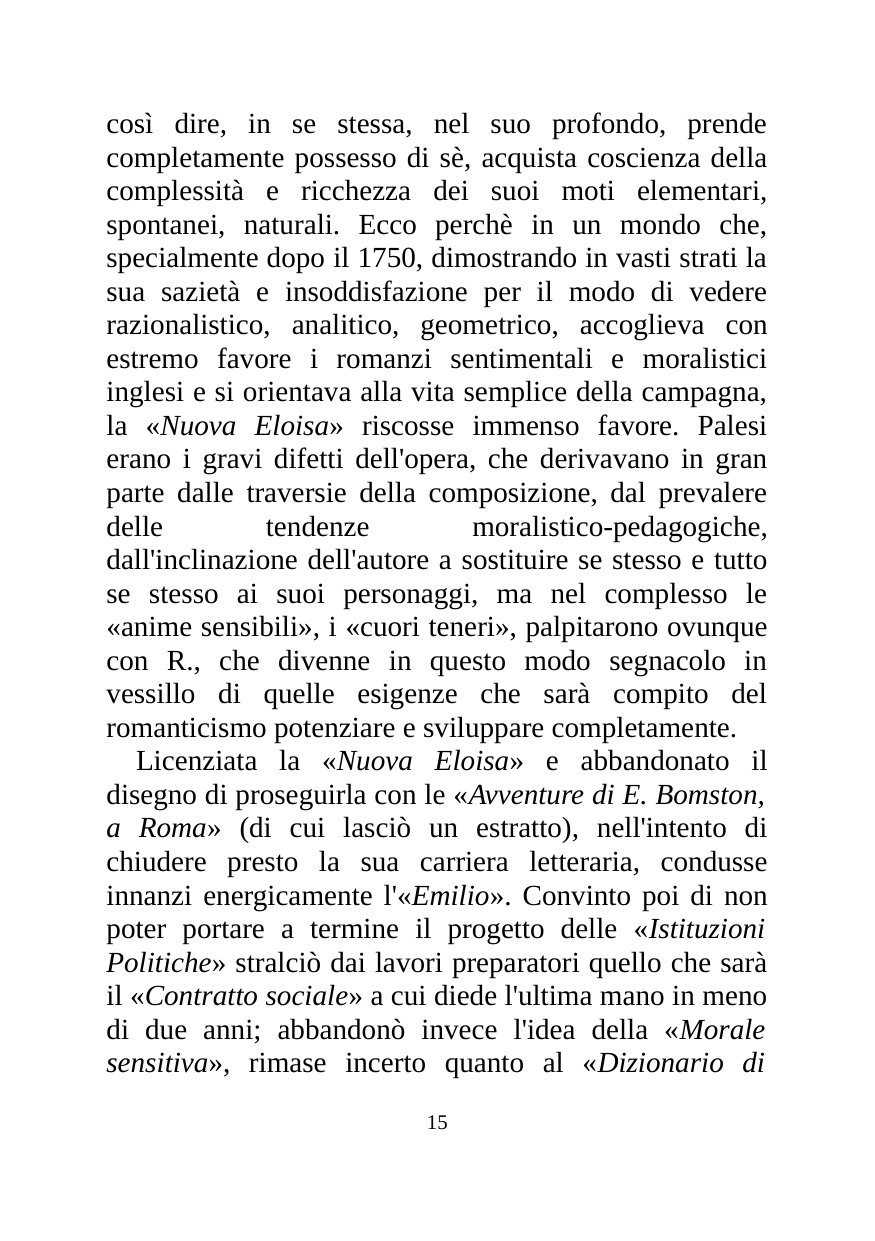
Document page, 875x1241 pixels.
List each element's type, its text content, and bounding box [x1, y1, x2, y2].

text così dire, in se stessa, nel suo profondo, prende completamente possesso di sè, acquista coscienza della complessità e ricchezza dei suoi moti elementari, spontanei, naturali. Ecco perchè in un mondo che, specialmente dopo il 1750, dimostrando in vasti strati la sua sazietà e insoddisfazione per il modo di vedere razionalistico, analitico, geometrico, accoglieva con estremo favore i romanzi sentimentali e moralistici inglesi e si orientava alla vita semplice della campagna, la «Nuova Eloisa» riscosse immenso favore. Palesi erano i gravi difetti dell'opera, che derivavano in gran parte dalle traversie della composizione, dal prevalere delle tendenze moralistico-pedagogiche, dall'inclinazione dell'autore a sostituire se stesso e tutto se stesso ai suoi personaggi, ma nel complesso le «anime sensibili», i «cuori teneri», palpitarono ovunque con R., che divenne in questo modo segnacolo in vessillo di quelle esigenze che sarà compito del romanticismo potenziare e sviluppare completamente. [106, 106, 768, 743]
text Licenziata la «Nuova Eloisa» e abbandonato il disegno di proseguirla con le «Avventure di E. Bomston, a Roma» (di cui lasciò un estratto), nell'intento di chiudere presto la sua carriera letteraria, condusse innanzi energicamente l'«Emilio». Convinto poi di non poter portare a termine il progetto delle «Istituzioni Politiche» stralciò dai lavori preparatori quello che sarà il «Contratto sociale» a cui diede l'ultima mano in meno di due anni; abbandonò invece l'idea della «Morale sensitiva», rimase incerto quanto al «Dizionario di [106, 743, 768, 1079]
